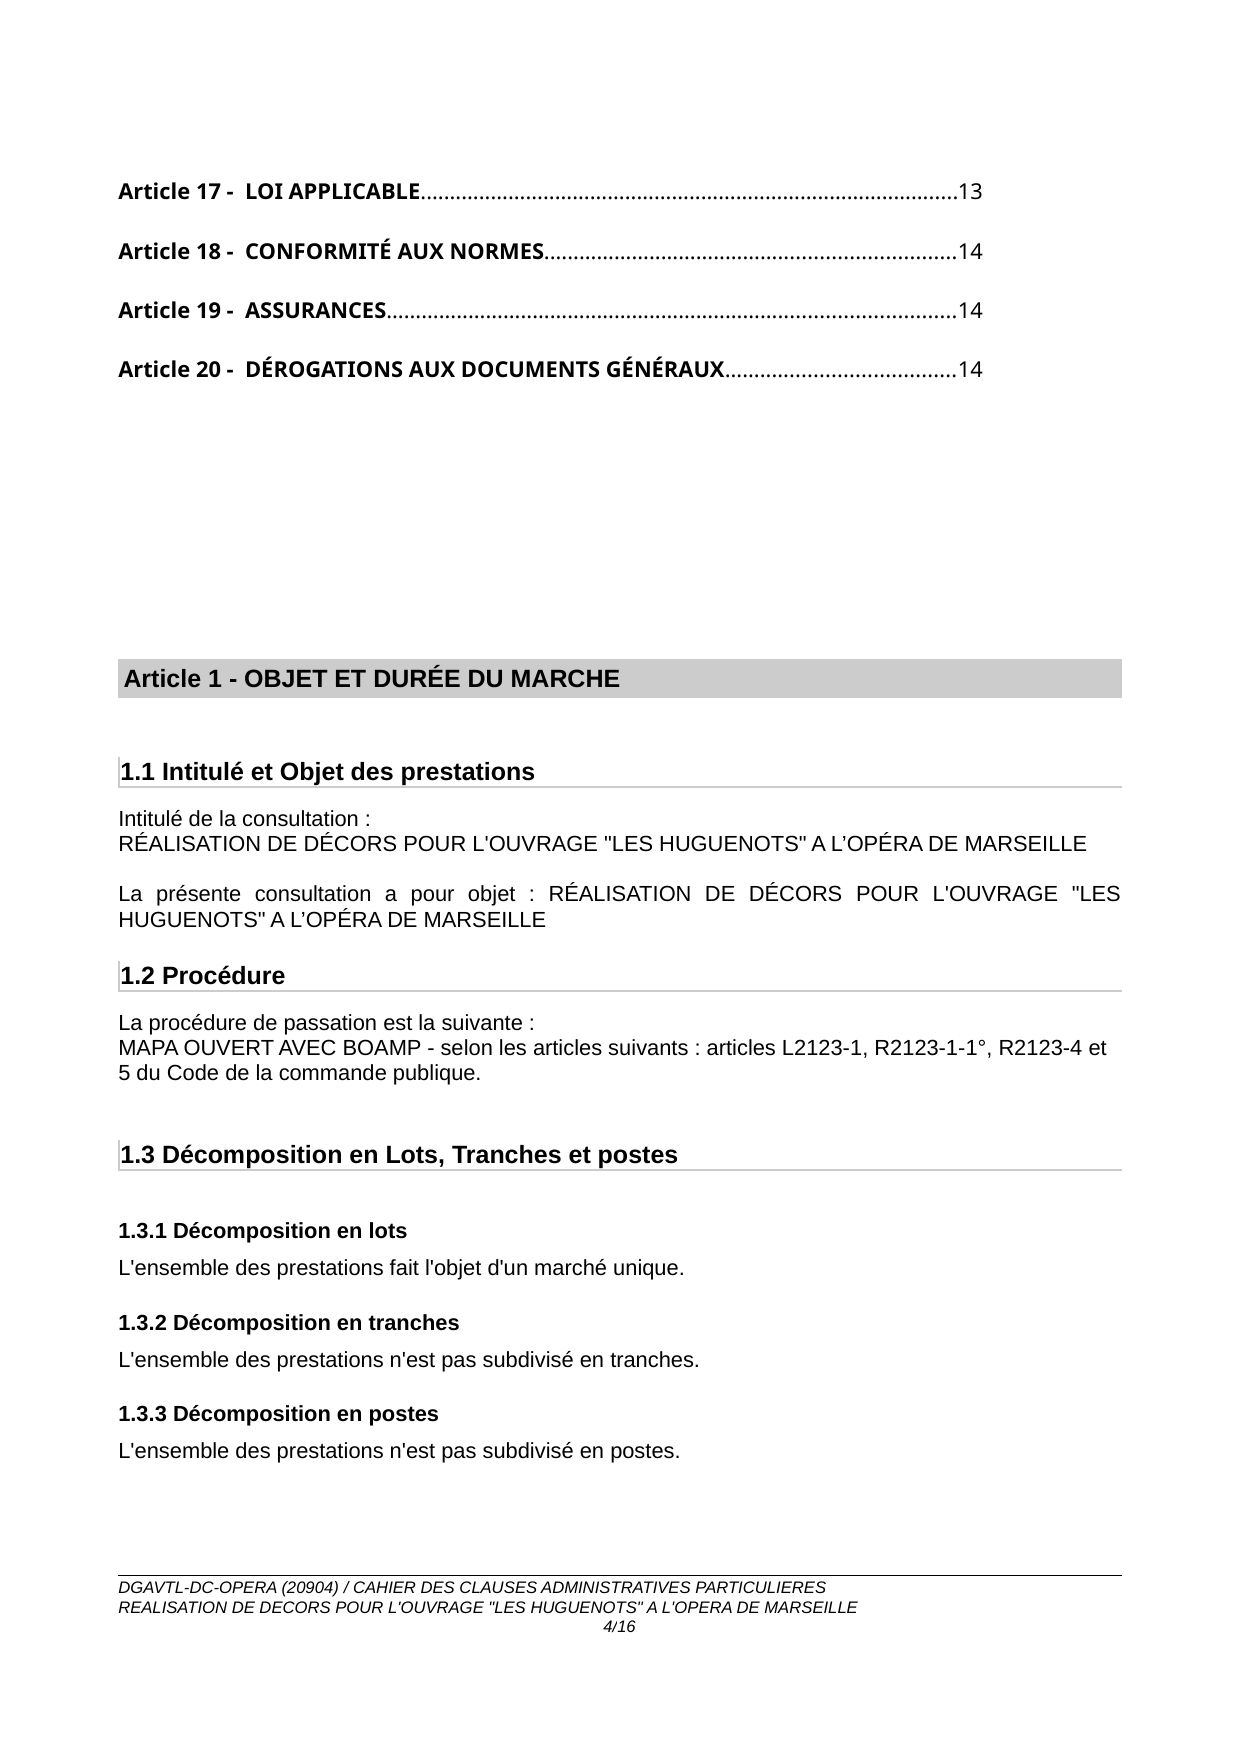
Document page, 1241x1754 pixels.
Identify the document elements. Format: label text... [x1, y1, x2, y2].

text La procédure de passation est la suivante : [118, 1010, 1122, 1035]
subtitle 1.2 Procédure [120, 961, 1122, 990]
text La présente consultation a pour objet : RÉALISATION DE DÉCORS POUR L'OUVRAGE "LES HUGUENOTS" A L’OPÉRA DE MARSEILLE [118, 881, 1122, 932]
subtitle 1.3.1 Décomposition en lots [118, 1218, 1122, 1243]
subtitle 1.3.2 Décomposition en tranches [118, 1310, 1122, 1335]
text L'ensemble des prestations fait l'objet d'un marché unique. [118, 1255, 1122, 1280]
subtitle 1.1 Intitulé et Objet des prestations [120, 757, 1122, 786]
text MAPA OUVERT AVEC BOAMP - selon les articles suivants : articles L2123-1, R2123-1-1°, R2123-4 et 5 du Code de la commande publique. [118, 1035, 1122, 1085]
text Article 19 - ASSURANCES 14 [118, 295, 1122, 325]
text L'ensemble des prestations n'est pas subdivisé en postes. [118, 1438, 1122, 1463]
subtitle Article 1 - OBJET ET DURÉE DU MARCHE [120, 661, 1120, 696]
text Article 17 - LOI APPLICABLE 13 [118, 176, 1122, 206]
text RÉALISATION DE DÉCORS POUR L'OUVRAGE "LES HUGUENOTS" A L’OPÉRA DE MARSEILLE [118, 831, 1122, 856]
text Article 20 - DÉROGATIONS AUX DOCUMENTS GÉNÉRAUX 14 [118, 354, 1122, 384]
subtitle 1.3 Décomposition en Lots, Tranches et postes [120, 1140, 1122, 1169]
text Intitulé de la consultation : [118, 806, 1122, 831]
subtitle 1.3.3 Décomposition en postes [118, 1401, 1122, 1427]
text Article 18 - CONFORMITÉ AUX NORMES 14 [118, 236, 1122, 265]
text L'ensemble des prestations n'est pas subdivisé en tranches. [118, 1347, 1122, 1372]
